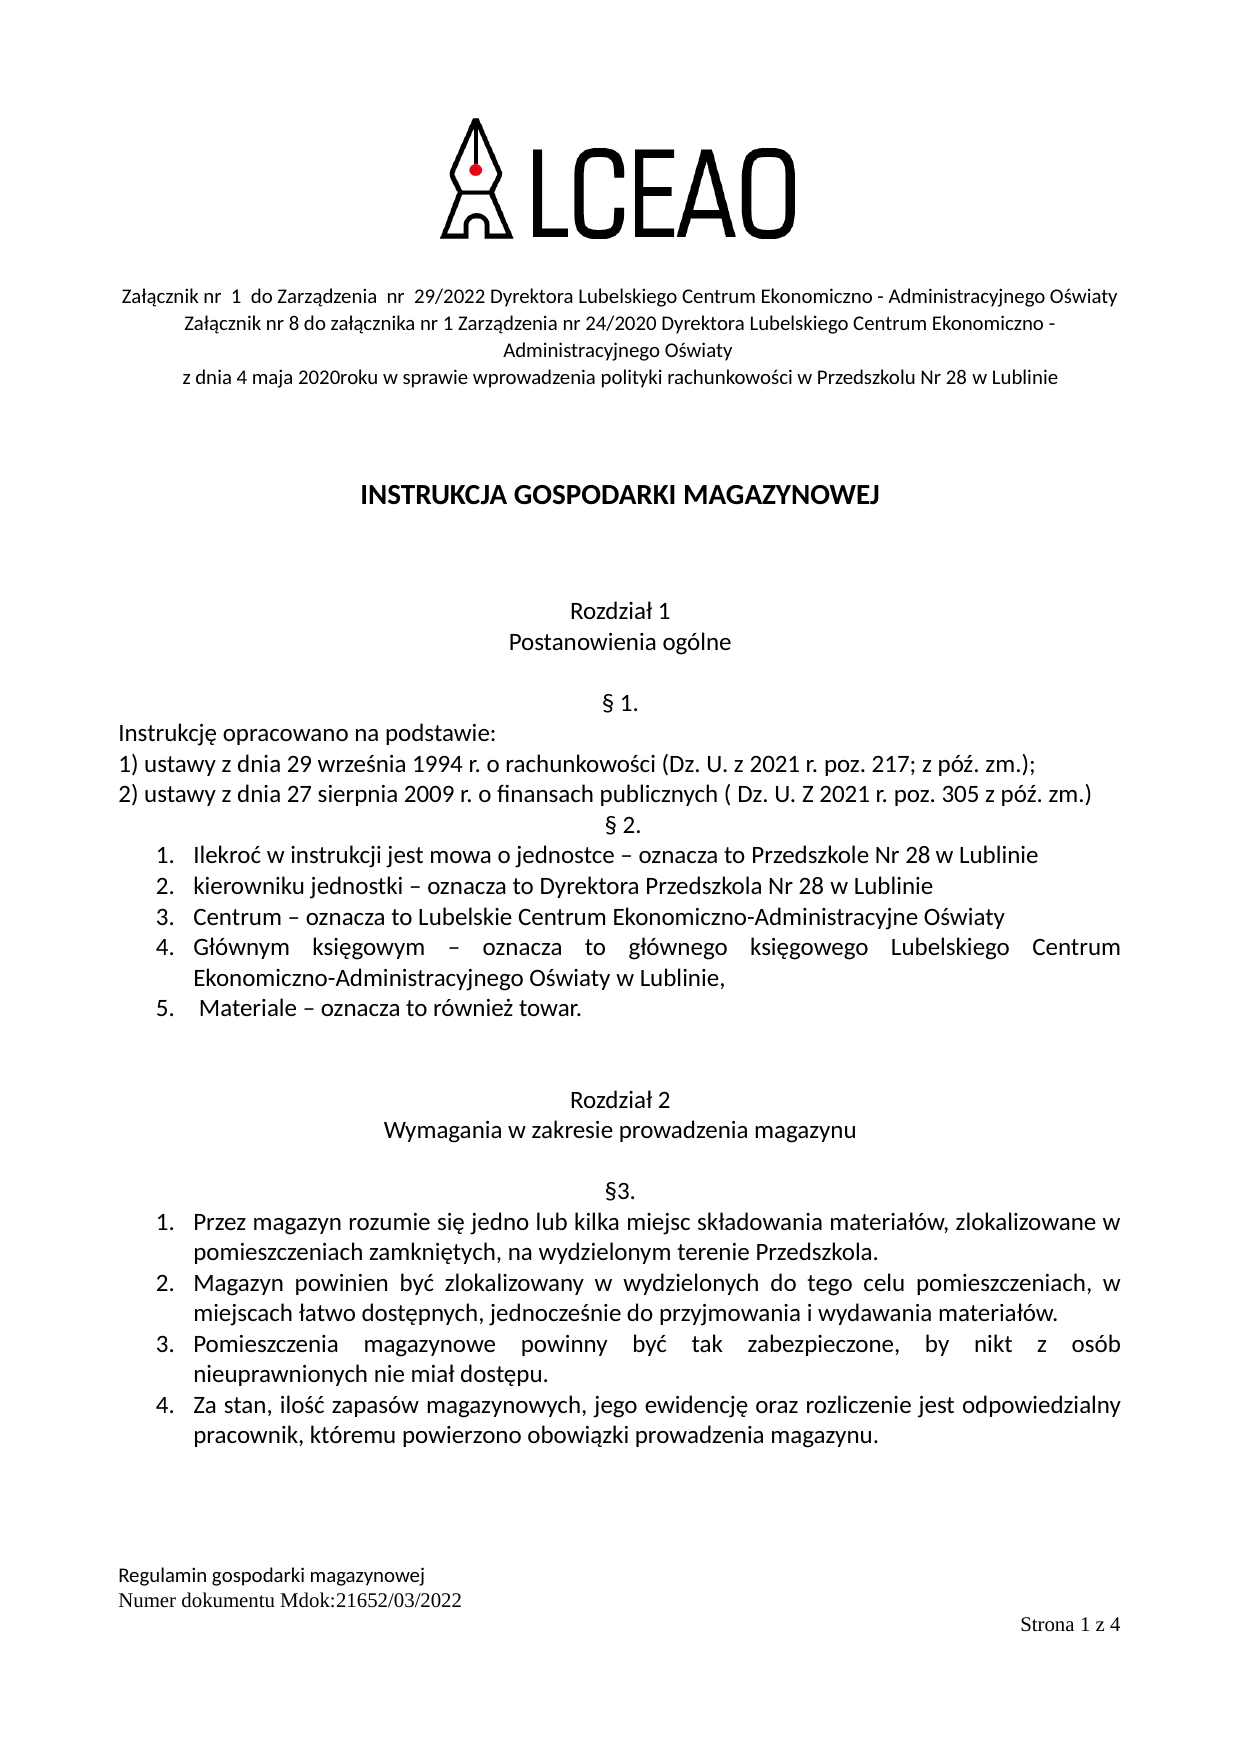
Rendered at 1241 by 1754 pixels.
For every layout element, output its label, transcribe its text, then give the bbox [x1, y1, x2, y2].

text § 2. [118, 809, 1122, 840]
text Wymagania w zakresie prowadzenia magazynu [118, 1114, 1122, 1145]
list Ilekroć w instrukcji jest mowa o jednostce – oznacza to Przedszkole Nr 28 w Lublinie [156, 840, 1122, 870]
list Za stan, ilość zapasów magazynowych, jego ewidencję oraz rozliczenie jest odpowiedzialny pracownik, któremu powierzono obowiązki prowadzenia magazynu. [156, 1389, 1122, 1450]
text INSTRUKCJA GOSPODARKI MAGAZYNOWEJ [118, 476, 1122, 511]
text §3. [118, 1175, 1122, 1206]
list Przez magazyn rozumie się jedno lub kilka miejsc składowania materiałów, zlokalizowane w pomieszczeniach zamkniętych, na wydzielonym terenie Przedszkola. [156, 1206, 1122, 1267]
text Instrukcję opracowano na podstawie: [118, 718, 1122, 748]
picture [118, 118, 1123, 255]
list Głównym księgowym – oznacza to głównego księgowego Lubelskiego Centrum Ekonomiczno-Administracyjnego Oświaty w Lublinie, [156, 931, 1122, 992]
list Magazyn powinien być zlokalizowany w wydzielonych do tego celu pomieszczeniach, w miejscach łatwo dostępnych, jednocześnie do przyjmowania i wydawania materiałów. [156, 1267, 1122, 1328]
text § 1. [118, 687, 1122, 718]
text 1) ustawy z dnia 29 września 1994 r. o rachunkowości (Dz. U. z 2021 r. poz. 217; z póź. zm.); [118, 748, 1122, 779]
list Pomieszczenia magazynowe powinny być tak zabezpieczone, by nikt z osób nieuprawnionych nie miał dostępu. [156, 1328, 1122, 1389]
list Centrum – oznacza to Lubelskie Centrum Ekonomiczno-Administracyjne Oświaty [156, 901, 1122, 931]
text 2) ustawy z dnia 27 sierpnia 2009 r. o finansach publicznych ( Dz. U. Z 2021 r. poz. 305 z póź. zm.) [118, 779, 1122, 809]
text Rozdział 2 [118, 1084, 1122, 1114]
list kierowniku jednostki – oznacza to Dyrektora Przedszkola Nr 28 w Lublinie [156, 870, 1122, 901]
list Materiale – oznacza to również towar. [156, 992, 1122, 1023]
text Załącznik nr 8 do załącznika nr 1 Zarządzenia nr 24/2020 Dyrektora Lubelskiego Centrum Ekonomiczno - Administracyjnego Oświaty z dnia 4 maja 2020roku w sprawie wprowadzenia polityki rachunkowości w Przedszkolu Nr 28 w Lublinie [118, 310, 1122, 390]
text Postanowienia ogólne [118, 626, 1122, 657]
text Załącznik nr 1 do Zarządzenia nr 29/2022 Dyrektora Lubelskiego Centrum Ekonomiczno - Administracyjnego Oświaty [118, 283, 1122, 308]
text Rozdział 1 [118, 596, 1122, 626]
